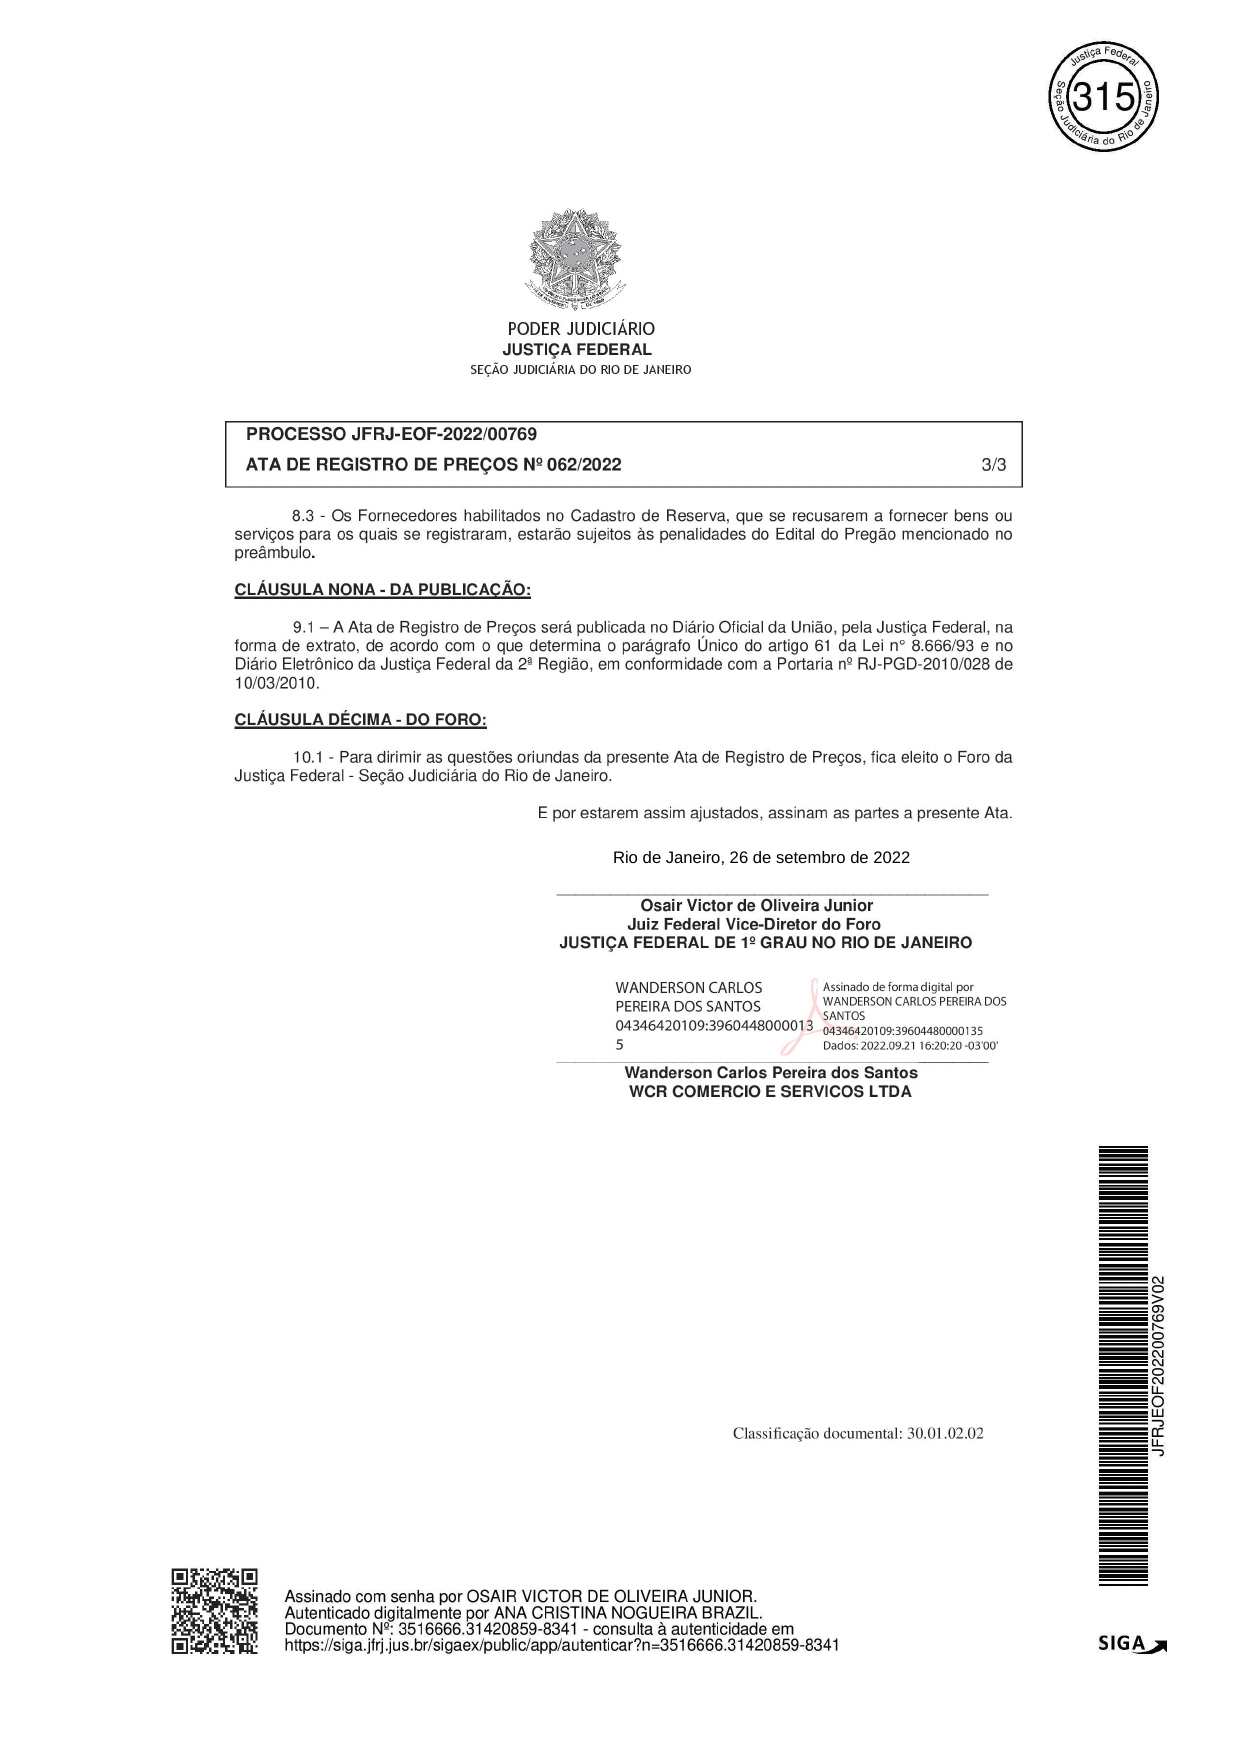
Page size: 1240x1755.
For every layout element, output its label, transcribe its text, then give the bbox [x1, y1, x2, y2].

text Rio de Janeiro, 26 de setembro de 2022 [613, 848, 915, 867]
